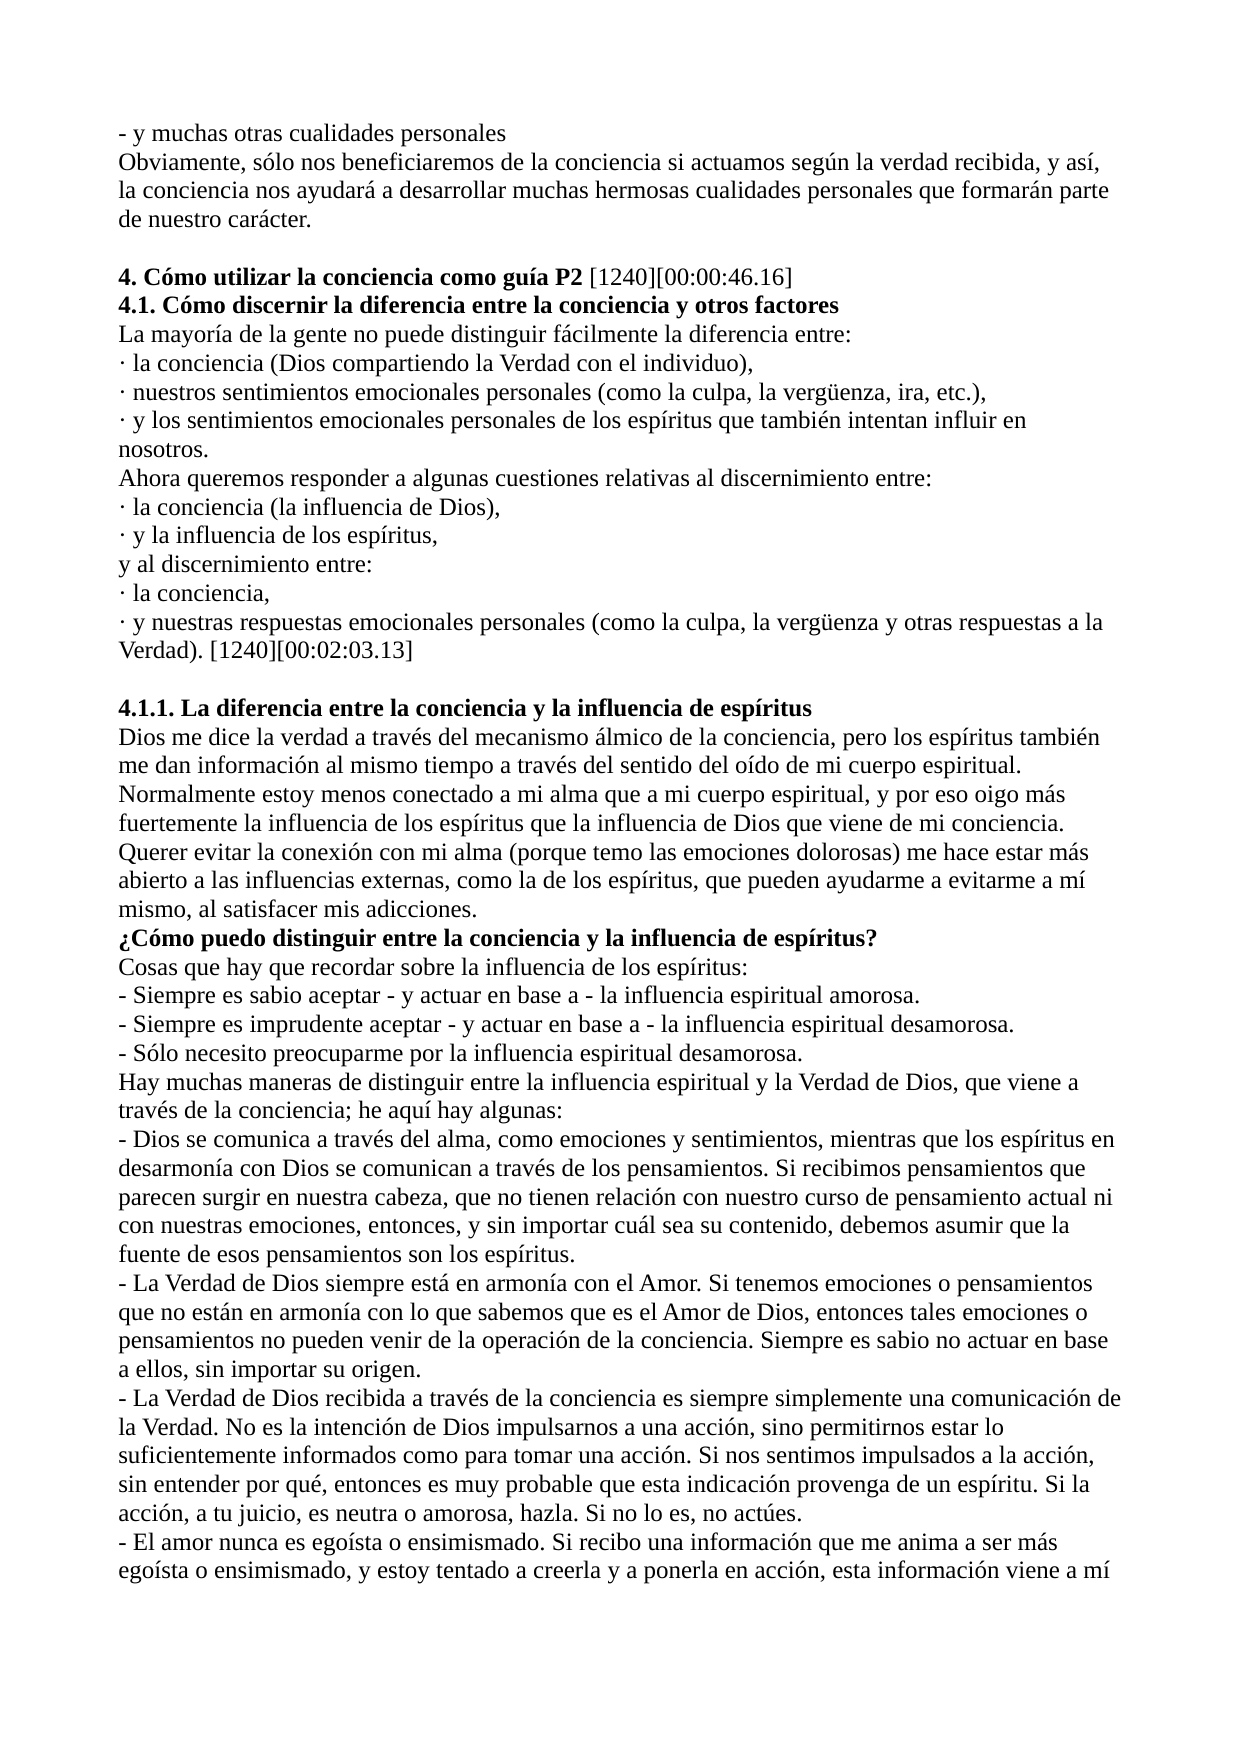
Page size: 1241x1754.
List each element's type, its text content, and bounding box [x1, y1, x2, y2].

text Obviamente, sólo nos beneficiaremos de la conciencia si actuamos según la verdad recibida, y así, la conciencia nos ayudará a desarrollar muchas hermosas cualidades personales que formarán parte de nuestro carácter. [118, 147, 1122, 233]
text - La Verdad de Dios siempre está en armonía con el Amor. Si tenemos emociones o pensamientos que no están en armonía con lo que sabemos que es el Amor de Dios, entonces tales emociones o pensamientos no pueden venir de la operación de la conciencia. Siempre es sabio no actuar en base a ellos, sin importar su origen. [118, 1268, 1122, 1383]
text - Siempre es sabio aceptar - y actuar en base a - la influencia espiritual amorosa. [118, 981, 1122, 1009]
text Ahora queremos responder a algunas cuestiones relativas al discernimiento entre: [118, 463, 1122, 492]
text 4.1.1. La diferencia entre la conciencia y la influencia de espíritus [118, 693, 1122, 722]
text Querer evitar la conexión con mi alma (porque temo las emociones dolorosas) me hace estar más abierto a las influencias externas, como la de los espíritus, que pueden ayudarme a evitarme a mí mismo, al satisfacer mis adicciones. [118, 837, 1122, 923]
text - Dios se comunica a través del alma, como emociones y sentimientos, mientras que los espíritus en desarmonía con Dios se comunican a través de los pensamientos. Si recibimos pensamientos que parecen surgir en nuestra cabeza, que no tienen relación con nuestro curso de pensamiento actual ni con nuestras emociones, entonces, y sin importar cuál sea su contenido, debemos asumir que la fuente de esos pensamientos son los espíritus. [118, 1124, 1122, 1268]
text · la conciencia (la influencia de Dios), · y la influencia de los espíritus, y al discernimiento entre: · la conciencia, · y nuestras respuestas emocionales personales (como la culpa, la vergüenza y otras respuestas a la Verdad). [1240][00:02:03.13] [118, 492, 1122, 664]
text Dios me dice la verdad a través del mecanismo álmico de la conciencia, pero los espíritus también me dan información al mismo tiempo a través del sentido del oído de mi cuerpo espiritual. [118, 722, 1122, 779]
text 4.1. Cómo discernir la diferencia entre la conciencia y otros factores [118, 291, 1122, 319]
text ¿Cómo puedo distinguir entre la conciencia y la influencia de espíritus? [118, 923, 1122, 952]
text Hay muchas maneras de distinguir entre la influencia espiritual y la Verdad de Dios, que viene a través de la conciencia; he aquí hay algunas: [118, 1067, 1122, 1124]
text 4. Cómo utilizar la conciencia como guía P2 [1240][00:00:46.16] [118, 262, 1122, 291]
text La mayoría de la gente no puede distinguir fácilmente la diferencia entre: · la conciencia (Dios compartiendo la Verdad con el individuo), · nuestros sentimientos emocionales personales (como la culpa, la vergüenza, ira, etc.), · y los sentimientos emocionales personales de los espíritus que también intentan influir en nosotros. [118, 319, 1122, 463]
text Cosas que hay que recordar sobre la influencia de los espíritus: [118, 952, 1122, 981]
text - El amor nunca es egoísta o ensimismado. Si recibo una información que me anima a ser más egoísta o ensimismado, y estoy tentado a creerla y a ponerla en acción, esta información viene a mí [118, 1527, 1122, 1584]
text - La Verdad de Dios recibida a través de la conciencia es siempre simplemente una comunicación de la Verdad. No es la intención de Dios impulsarnos a una acción, sino permitirnos estar lo suficientemente informados como para tomar una acción. Si nos sentimos impulsados a la acción, sin entender por qué, entonces es muy probable que esta indicación provenga de un espíritu. Si la acción, a tu juicio, es neutra o amorosa, hazla. Si no lo es, no actúes. [118, 1383, 1122, 1527]
text - Siempre es imprudente aceptar - y actuar en base a - la influencia espiritual desamorosa. [118, 1009, 1122, 1038]
text - Sólo necesito preocuparme por la influencia espiritual desamorosa. [118, 1038, 1122, 1067]
text - y muchas otras cualidades personales [118, 118, 1122, 147]
text Normalmente estoy menos conectado a mi alma que a mi cuerpo espiritual, y por eso oigo más fuertemente la influencia de los espíritus que la influencia de Dios que viene de mi conciencia. [118, 779, 1122, 837]
